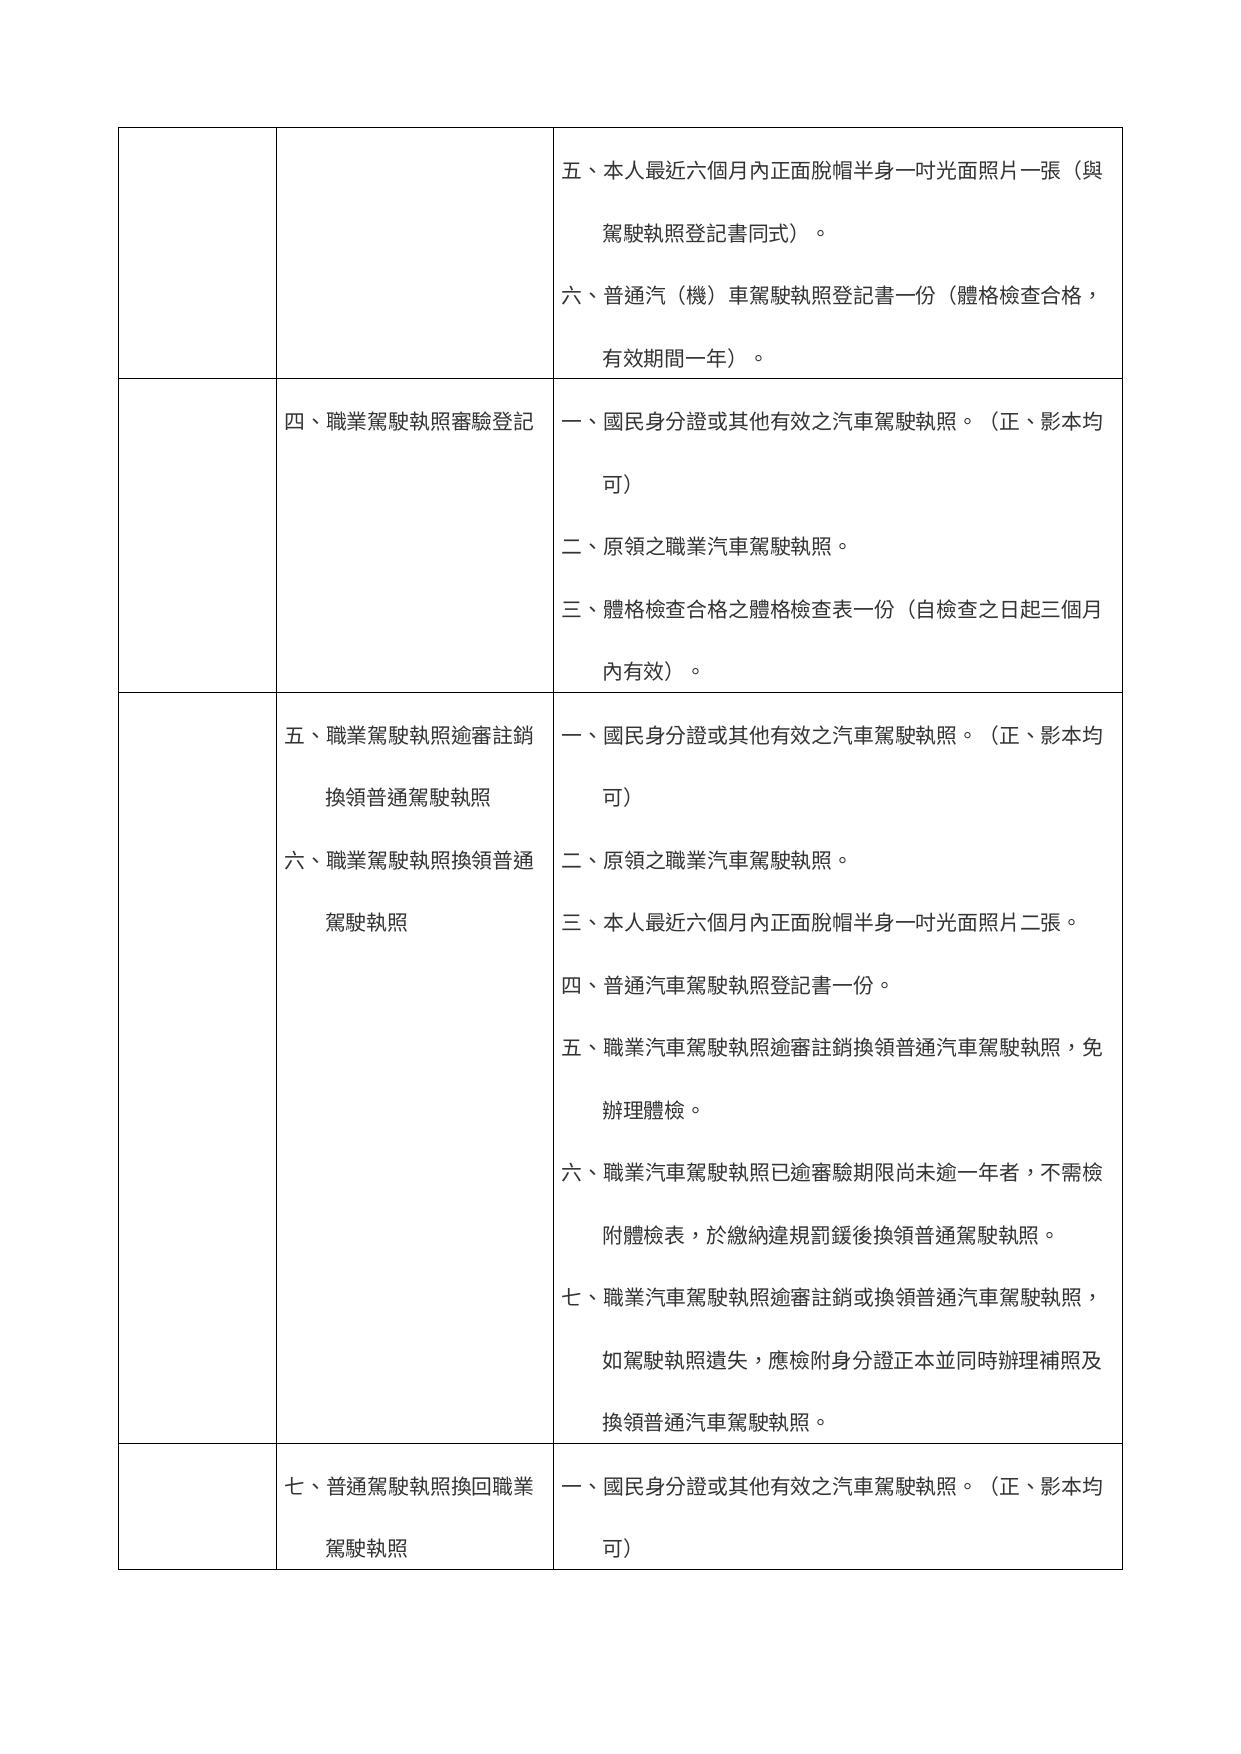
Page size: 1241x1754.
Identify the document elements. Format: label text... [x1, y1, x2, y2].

table_cell 五、職業駕駛執照逾審註銷換領普通駕駛執照 六、職業駕駛執照換領普通駕駛執照 [277, 693, 553, 1443]
table_cell [277, 128, 553, 378]
table_cell 一、國民身分證或其他有效之汽車駕駛執照。（正、影本均可） [554, 1444, 1122, 1569]
table_cell [119, 128, 276, 378]
table_cell 四、職業駕駛執照審驗登記 [277, 379, 553, 692]
table_cell [119, 693, 276, 1443]
table_cell 七、普通駕駛執照換回職業駕駛執照 [277, 1444, 553, 1569]
table_cell [119, 1444, 276, 1569]
table_cell 五、本人最近六個月內正面脫帽半身一吋光面照片一張（與駕駛執照登記書同式）。 六、普通汽（機）車駕駛執照登記書一份（體格檢查合格，有效期間一年）。 [554, 128, 1122, 378]
table_cell 一、國民身分證或其他有效之汽車駕駛執照。（正、影本均可） 二、原領之職業汽車駕駛執照。 三、體格檢查合格之體格檢查表一份（自檢查之日起三個月內有效）。 [554, 379, 1122, 692]
table_cell [119, 379, 276, 692]
table_cell 一、國民身分證或其他有效之汽車駕駛執照。（正、影本均可） 二、原領之職業汽車駕駛執照。 三、本人最近六個月內正面脫帽半身一吋光面照片二張。 四、普通汽車駕駛執照登記書一份。 五、職業汽車駕駛執照逾審註銷換領普通汽車駕駛執照，免辦理體檢。 六、職業汽車駕駛執照已逾審驗期限尚未逾一年者，不需檢附體檢表，於繳納違規罰鍰後換領普通駕駛執照。 七、職業汽車駕駛執照逾審註銷或換領普通汽車駕駛執照，如駕駛執照遺失，應檢附身分證正本並同時辦理補照及換領普通汽車駕駛執照。 [554, 693, 1122, 1443]
